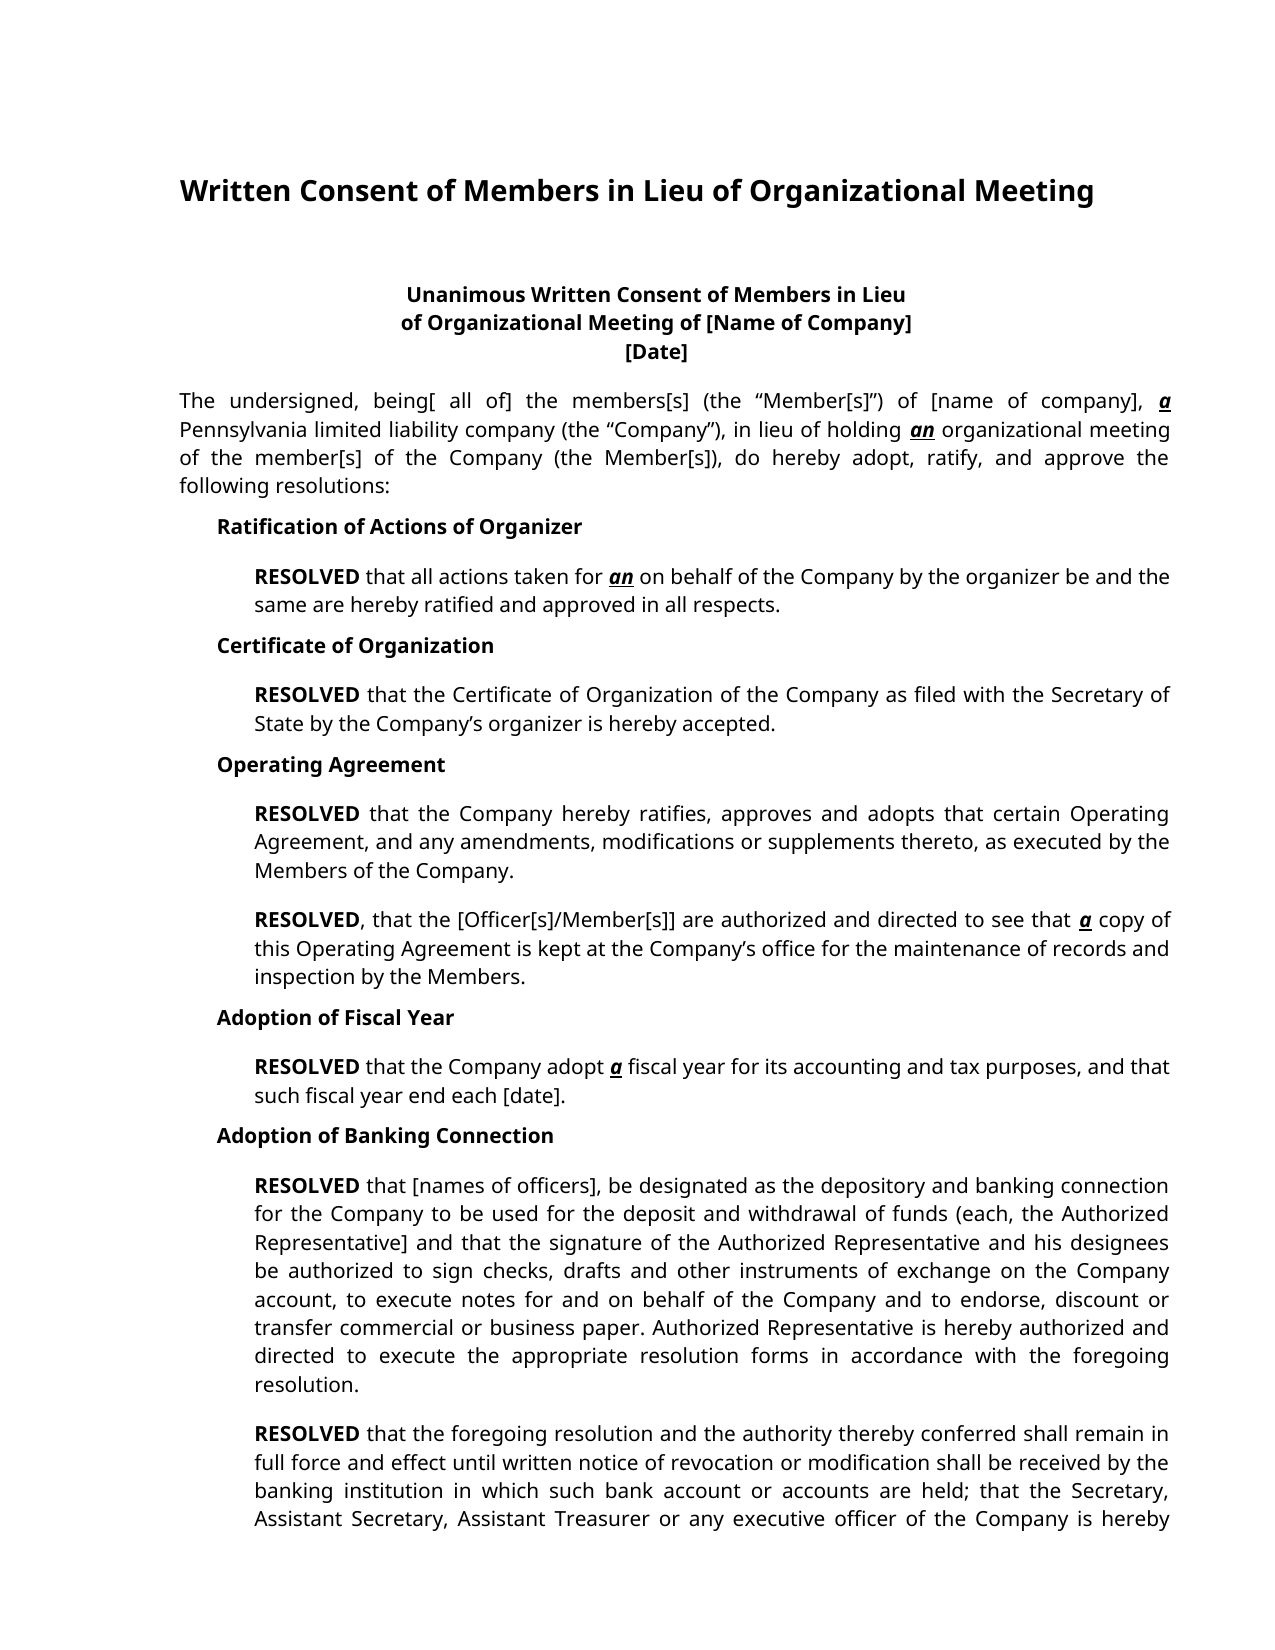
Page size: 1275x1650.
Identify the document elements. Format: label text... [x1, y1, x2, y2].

text Adoption of Banking Connection [217, 1122, 1171, 1150]
text Ratification of Actions of Organizer [217, 512, 1171, 541]
text RESOLVED that the Company adopt a fiscal year for its accounting and tax purposes, and that such fiscal year end each [date]. [254, 1052, 1171, 1109]
text The undersigned, being[ all of] the members[s] (the “Member[s]”) of [name of company], a Pennsylvania limited liability company (the “Company”), in lieu of holding an organizational meeting of the member[s] of the Company (the Member[s]), do hereby adopt, ratify, and approve the following resolutions: [179, 386, 1171, 500]
text Operating Agreement [217, 750, 1171, 778]
text RESOLVED, that the [Officer[s]/Member[s]] are authorized and directed to see that a copy of this Operating Agreement is kept at the Company’s office for the maintenance of records and inspection by the Members. [254, 905, 1171, 991]
text Certificate of Organization [217, 631, 1171, 659]
text Unanimous Written Consent of Members in Lieu of Organizational Meeting of [Name of Company] [Date] [142, 280, 1171, 365]
text RESOLVED that the Company hereby ratifies, approves and adopts that certain Operating Agreement, and any amendments, modifications or supplements thereto, as executed by the Members of the Company. [254, 799, 1171, 884]
text Adoption of Fiscal Year [217, 1003, 1171, 1031]
text RESOLVED that the foregoing resolution and the authority thereby conferred shall remain in full force and effect until written notice of revocation or modification shall be received by the banking institution in which such bank account or accounts are held; that the Secretary, Assistant Secretary, Assistant Treasurer or any executive officer of the Company is hereby [254, 1419, 1171, 1533]
text RESOLVED that [names of officers], be designated as the depository and banking connection for the Company to be used for the deposit and withdrawal of funds (each, the Authorized Representative] and that the signature of the Authorized Representative and his designees be authorized to sign checks, drafts and other instruments of exchange on the Company account, to execute notes for and on behalf of the Company and to endorse, discount or transfer commercial or business paper. Authorized Representative is hereby authorized and directed to execute the appropriate resolution forms in accordance with the foregoing resolution. [254, 1171, 1171, 1398]
text RESOLVED that all actions taken for an on behalf of the Company by the organizer be and the same are hereby ratified and approved in all respects. [254, 562, 1171, 619]
subtitle Written Consent of Members in Lieu of Organizational Meeting [104, 170, 1171, 210]
text RESOLVED that the Certificate of Organization of the Company as filed with the Secretary of State by the Company’s organizer is hereby accepted. [254, 680, 1171, 737]
